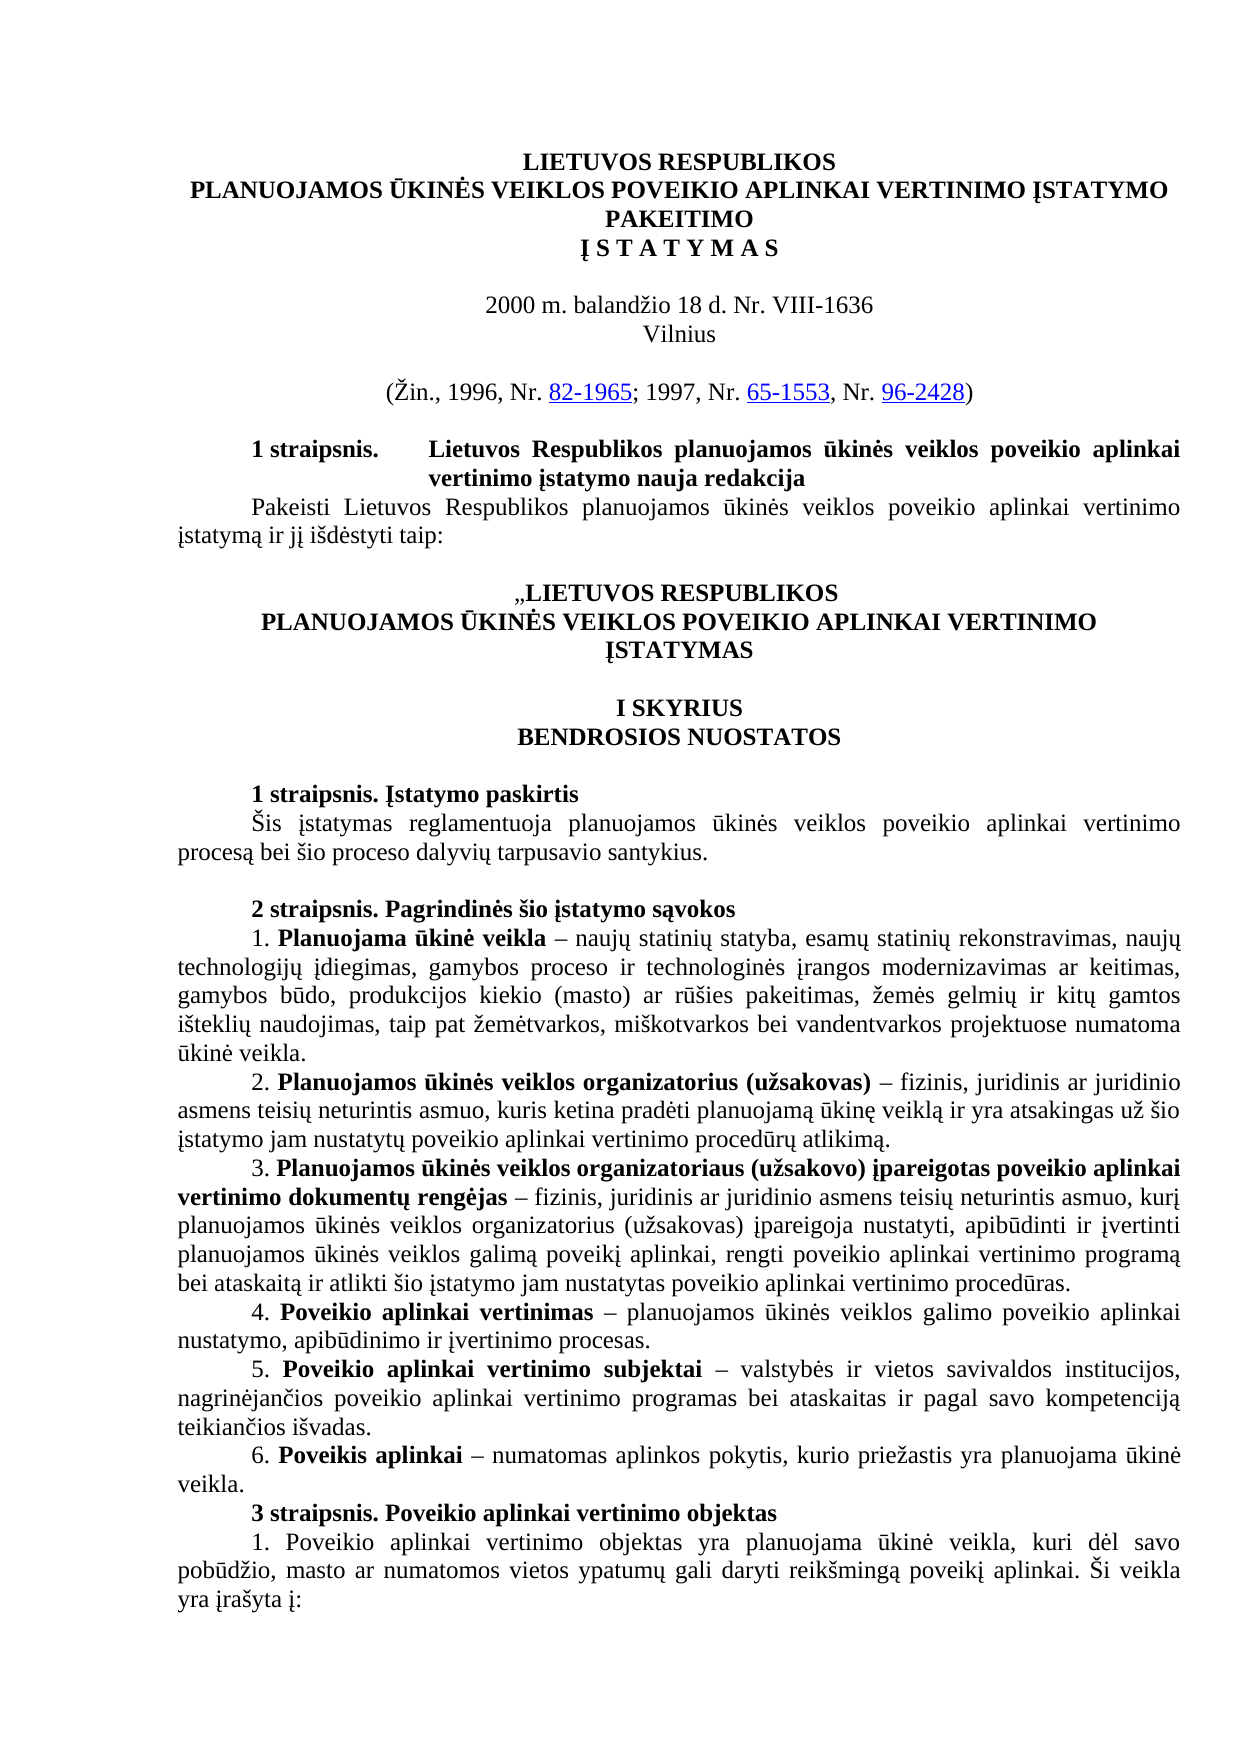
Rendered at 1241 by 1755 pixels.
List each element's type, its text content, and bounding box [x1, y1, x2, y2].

text 3. Planuojamos ūkinės veiklos organizatoriaus (užsakovo) įpareigotas poveikio aplinkai vertinimo dokumentų rengėjas – fizinis, juridinis ar juridinio asmens teisių neturintis asmuo, kurį planuojamos ūkinės veiklos organizatorius (užsakovas) įpareigoja nustatyti, apibūdinti ir įvertinti planuojamos ūkinės veiklos galimą poveikį aplinkai, rengti poveikio aplinkai vertinimo programą bei ataskaitą ir atlikti šio įstatymo jam nustatytas poveikio aplinkai vertinimo procedūras. [177, 1153, 1181, 1297]
text (Žin., 1996, Nr. 82-1965; 1997, Nr. 65-1553, Nr. 96-2428) [177, 377, 1181, 406]
text Pakeisti Lietuvos Respublikos planuojamos ūkinės veiklos poveikio aplinkai vertinimo įstatymą ir jį išdėstyti taip: [177, 492, 1181, 549]
text 1 straipsnis. Įstatymo paskirtis [177, 779, 1181, 808]
text PLANUOJAMOS ŪKINĖS VEIKLOS POVEIKIO APLINKAI VERTINIMO [177, 607, 1181, 636]
text Vilnius [177, 319, 1181, 348]
text BENDROSIOS NUOSTATOS [177, 722, 1181, 751]
text Į S T A T Y M A S [177, 233, 1181, 262]
text PLANUOJAMOS ŪKINĖS VEIKLOS POVEIKIO APLINKAI VERTINIMO ĮSTATYMO PAKEITIMO [177, 176, 1181, 233]
text 2. Planuojamos ūkinės veiklos organizatorius (užsakovas) – fizinis, juridinis ar juridinio asmens teisių neturintis asmuo, kuris ketina pradėti planuojamą ūkinę veiklą ir yra atsakingas už šio įstatymo jam nustatytų poveikio aplinkai vertinimo procedūrų atlikimą. [177, 1067, 1181, 1153]
text „LIETUVOS RESPUBLIKOS [177, 578, 1181, 607]
text Šis įstatymas reglamentuoja planuojamos ūkinės veiklos poveikio aplinkai vertinimo procesą bei šio proceso dalyvių tarpusavio santykius. [177, 808, 1181, 866]
text 2000 m. balandžio 18 d. Nr. VIII-1636 [177, 291, 1181, 319]
text 1. Poveikio aplinkai vertinimo objektas yra planuojama ūkinė veikla, kuri dėl savo pobūdžio, masto ar numatomos vietos ypatumų gali daryti reikšmingą poveikį aplinkai. Ši veikla yra įrašyta į: [177, 1527, 1181, 1613]
text LIETUVOS RESPUBLIKOS [177, 147, 1181, 176]
text 4. Poveikio aplinkai vertinimas – planuojamos ūkinės veiklos galimo poveikio aplinkai nustatymo, apibūdinimo ir įvertinimo procesas. [177, 1297, 1181, 1354]
text 6. Poveikis aplinkai – numatomas aplinkos pokytis, kurio priežastis yra planuojama ūkinė veikla. [177, 1441, 1181, 1498]
text 3 straipsnis. Poveikio aplinkai vertinimo objektas [177, 1498, 1181, 1527]
text 1 straipsnis. Lietuvos Respublikos planuojamos ūkinės veiklos poveikio aplinkai vertinimo įstatymo nauja redakcija [251, 434, 1181, 492]
text 1. Planuojama ūkinė veikla – naujų statinių statyba, esamų statinių rekonstravimas, naujų technologijų įdiegimas, gamybos proceso ir technologinės įrangos modernizavimas ar keitimas, gamybos būdo, produkcijos kiekio (masto) ar rūšies pakeitimas, žemės gelmių ir kitų gamtos išteklių naudojimas, taip pat žemėtvarkos, miškotvarkos bei vandentvarkos projektuose numatoma ūkinė veikla. [177, 923, 1181, 1067]
text 5. Poveikio aplinkai vertinimo subjektai – valstybės ir vietos savivaldos institucijos, nagrinėjančios poveikio aplinkai vertinimo programas bei ataskaitas ir pagal savo kompetenciją teikiančios išvadas. [177, 1354, 1181, 1441]
text I SKYRIUS [177, 693, 1181, 722]
text ĮSTATYMAS [177, 636, 1181, 664]
text 2 straipsnis. Pagrindinės šio įstatymo sąvokos [177, 894, 1181, 923]
